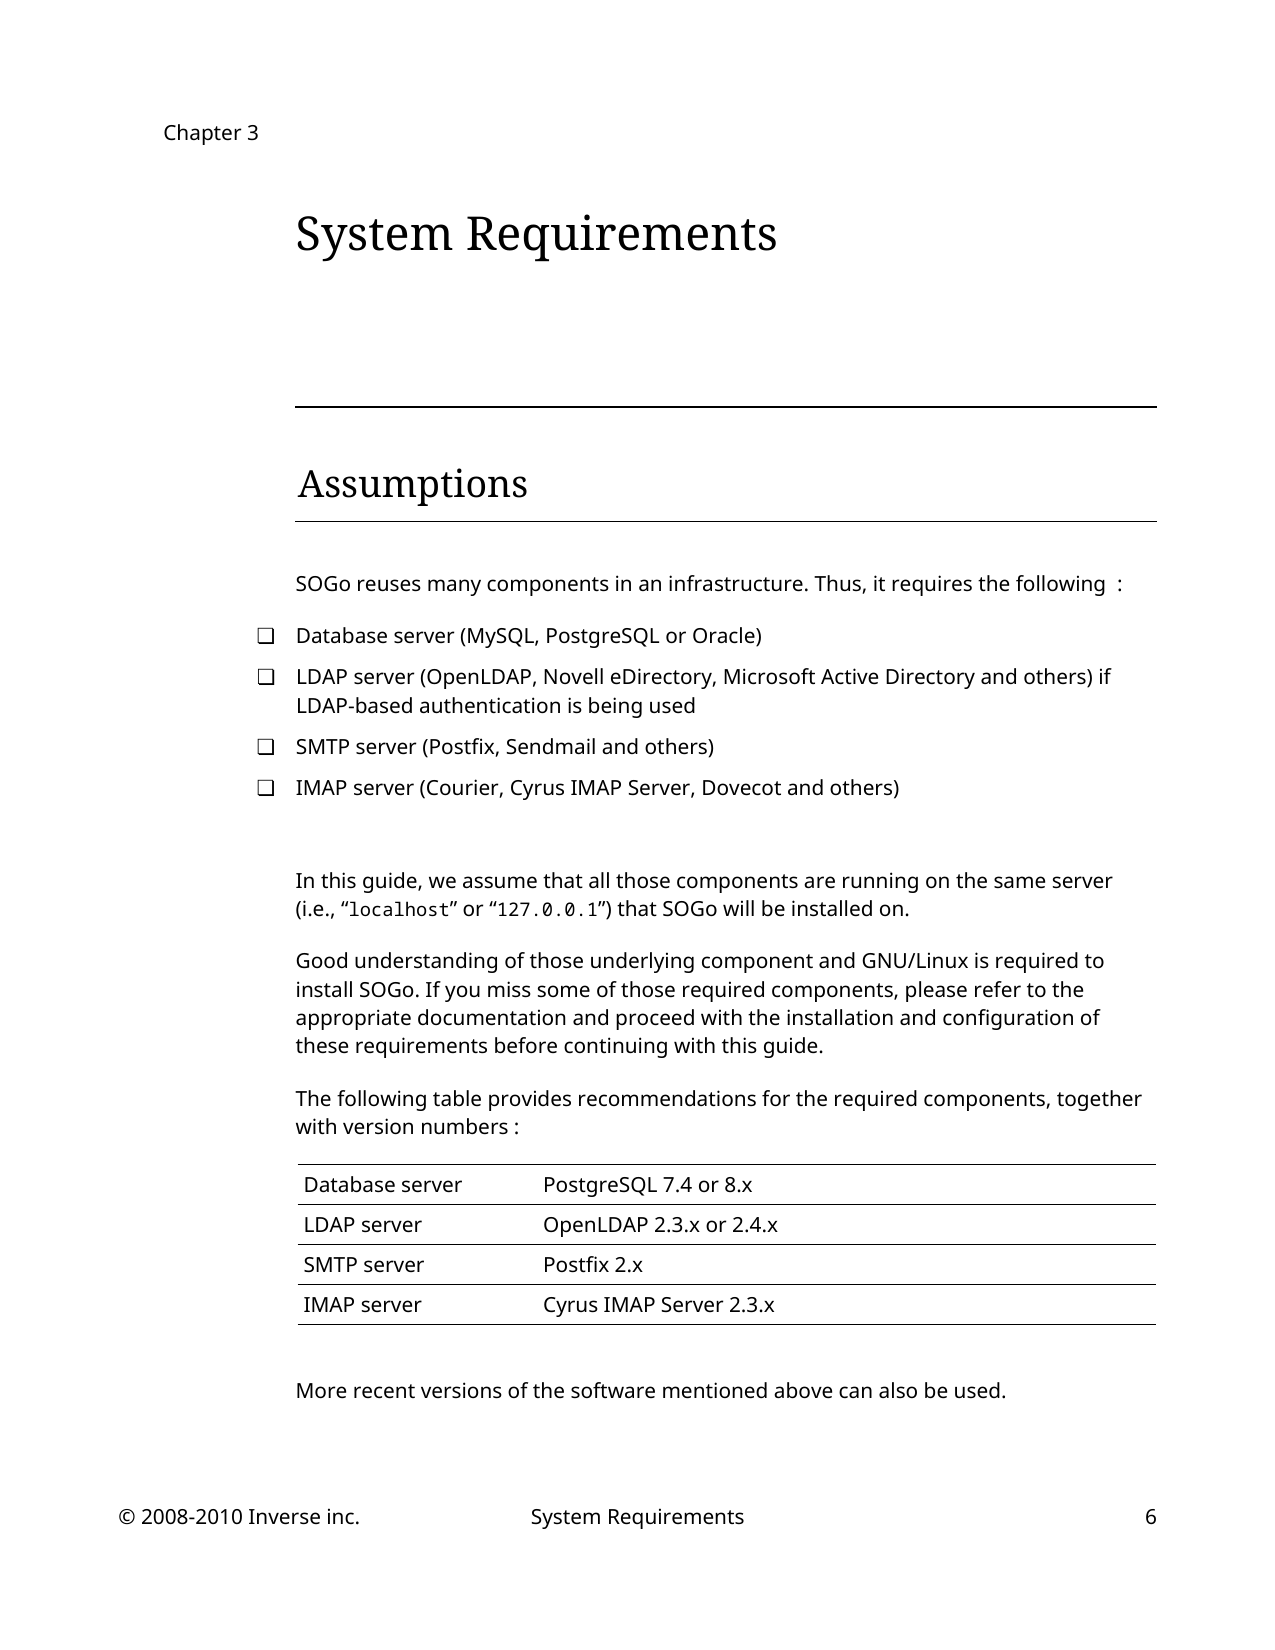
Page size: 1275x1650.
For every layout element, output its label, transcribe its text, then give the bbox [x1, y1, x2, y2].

text In this guide, we assume that all those components are running on the same server (i.e., “localhost” or “127.0.0.1”) that SOGo will be installed on. [295, 866, 1157, 923]
text SOGo reuses many components in an infrastructure. Thus, it requires the following : [295, 569, 1157, 598]
table_cell Cyrus IMAP Server 2.3.x [537, 1285, 1156, 1324]
list ❏ Database server (MySQL, PostgreSQL or Oracle) [256, 622, 1157, 650]
table_cell SMTP server [298, 1245, 537, 1284]
table_cell LDAP server [298, 1205, 537, 1244]
text The following table provides recommendations for the required components, together with version numbers : [295, 1084, 1157, 1141]
text Good understanding of those underlying component and GNU/Linux is required to install SOGo. If you miss some of those required components, please refer to the appropriate documentation and proceed with the installation and configuration of these requirements before continuing with this guide. [295, 946, 1157, 1060]
subtitle Assumptions [295, 458, 1157, 521]
table_cell OpenLDAP 2.3.x or 2.4.x [537, 1205, 1156, 1244]
subtitle System Requirements [295, 201, 1157, 406]
list ❏ LDAP server (OpenLDAP, Novell eDirectory, Microsoft Active Directory and others) if LDAP-based authentication is being used [228, 662, 1157, 719]
table_header Database server [298, 1165, 537, 1204]
text More recent versions of the software mentioned above can also be used. [295, 1376, 1157, 1405]
list ❏ SMTP server (Postfix, Sendmail and others) [256, 732, 1157, 760]
table_cell Postfix 2.x [537, 1245, 1156, 1284]
table_cell IMAP server [298, 1285, 537, 1324]
table_header PostgreSQL 7.4 or 8.x [537, 1165, 1156, 1204]
list ❏ IMAP server (Courier, Cyrus IMAP Server, Dovecot and others) [256, 773, 1157, 801]
